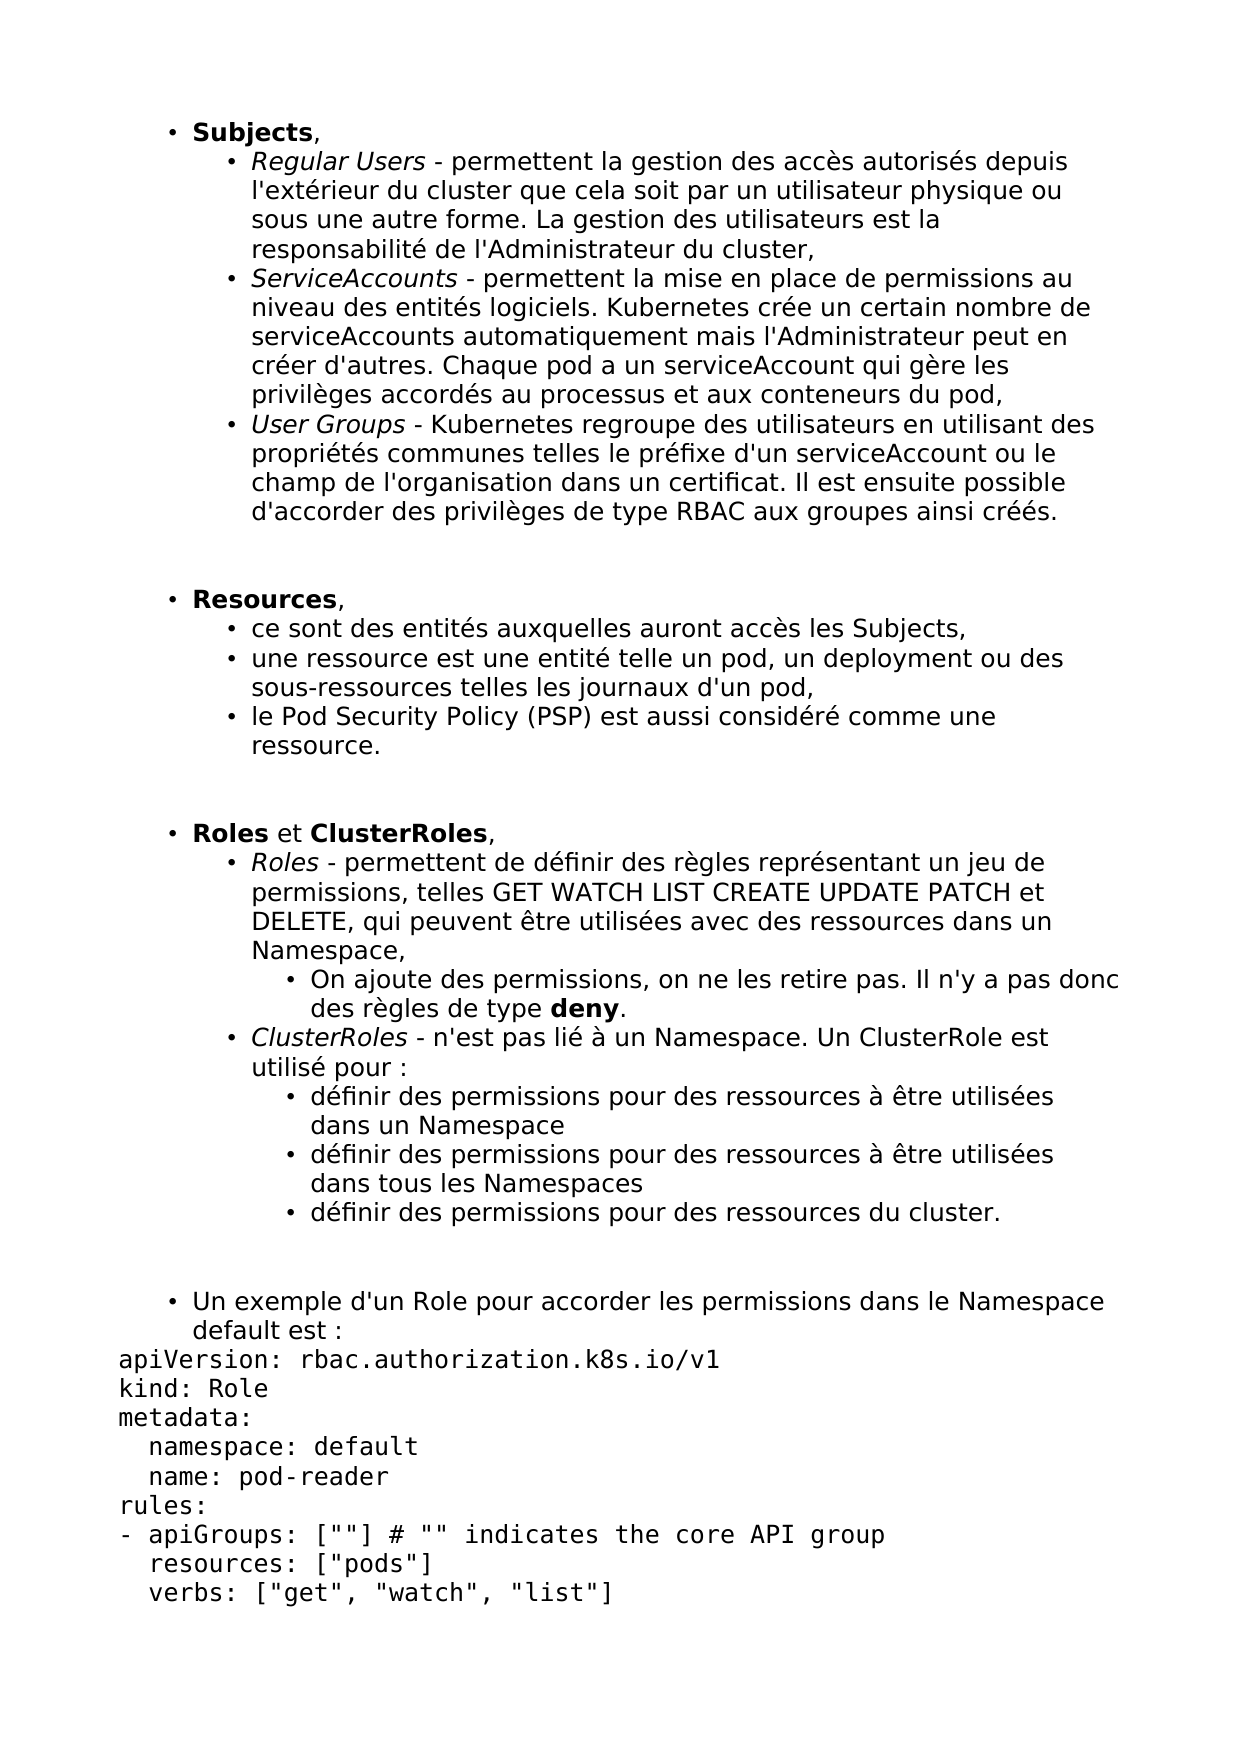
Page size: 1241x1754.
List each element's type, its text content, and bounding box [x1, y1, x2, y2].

list Resources, [177, 585, 1122, 614]
list une ressource est une entité telle un pod, un deployment ou des sous-ressources telles les journaux d'un pod, [236, 644, 1122, 702]
list Subjects, [177, 118, 1122, 147]
list Roles et ClusterRoles, [177, 819, 1122, 848]
list On ajoute des permissions, on ne les retire pas. Il n'y a pas donc des règles de type deny. [295, 965, 1122, 1023]
list Roles - permettent de définir des règles représentant un jeu de permissions, telles GET WATCH LIST CREATE UPDATE PATCH et DELETE, qui peuvent être utilisées avec des ressources dans un Namespace, [236, 848, 1122, 965]
list ServiceAccounts - permettent la mise en place de permissions au niveau des entités logiciels. Kubernetes crée un certain nombre de serviceAccounts automatiquement mais l'Administrateur peut en créer d'autres. Chaque pod a un serviceAccount qui gère les privilèges accordés au processus et aux conteneurs du pod, [236, 264, 1122, 410]
list User Groups - Kubernetes regroupe des utilisateurs en utilisant des propriétés communes telles le préfixe d'un serviceAccount ou le champ de l'organisation dans un certificat. Il est ensuite possible d'accorder des privilèges de type RBAC aux groupes ainsi créés. [236, 410, 1122, 526]
list Un exemple d'un Role pour accorder les permissions dans le Namespace default est : [177, 1287, 1122, 1345]
list le Pod Security Policy (PSP) est aussi considéré comme une ressource. [236, 702, 1122, 760]
text apiVersion: rbac.authorization.k8s.io/v1 kind: Role metadata: namespace: default name: pod-reader rules: - apiGroups: [""] # "" indicates the core API group resources: ["pods"] verbs: ["get", "watch", "list"] [118, 1345, 1122, 1607]
list Regular Users - permettent la gestion des accès autorisés depuis l'extérieur du cluster que cela soit par un utilisateur physique ou sous une autre forme. La gestion des utilisateurs est la responsabilité de l'Administrateur du cluster, [236, 147, 1122, 264]
list définir des permissions pour des ressources à être utilisées dans tous les Namespaces [295, 1140, 1122, 1198]
list définir des permissions pour des ressources à être utilisées dans un Namespace [295, 1082, 1122, 1140]
list ce sont des entités auxquelles auront accès les Subjects, [236, 614, 1122, 644]
list ClusterRoles - n'est pas lié à un Namespace. Un ClusterRole est utilisé pour : [236, 1023, 1122, 1082]
list définir des permissions pour des ressources du cluster. [295, 1198, 1122, 1228]
